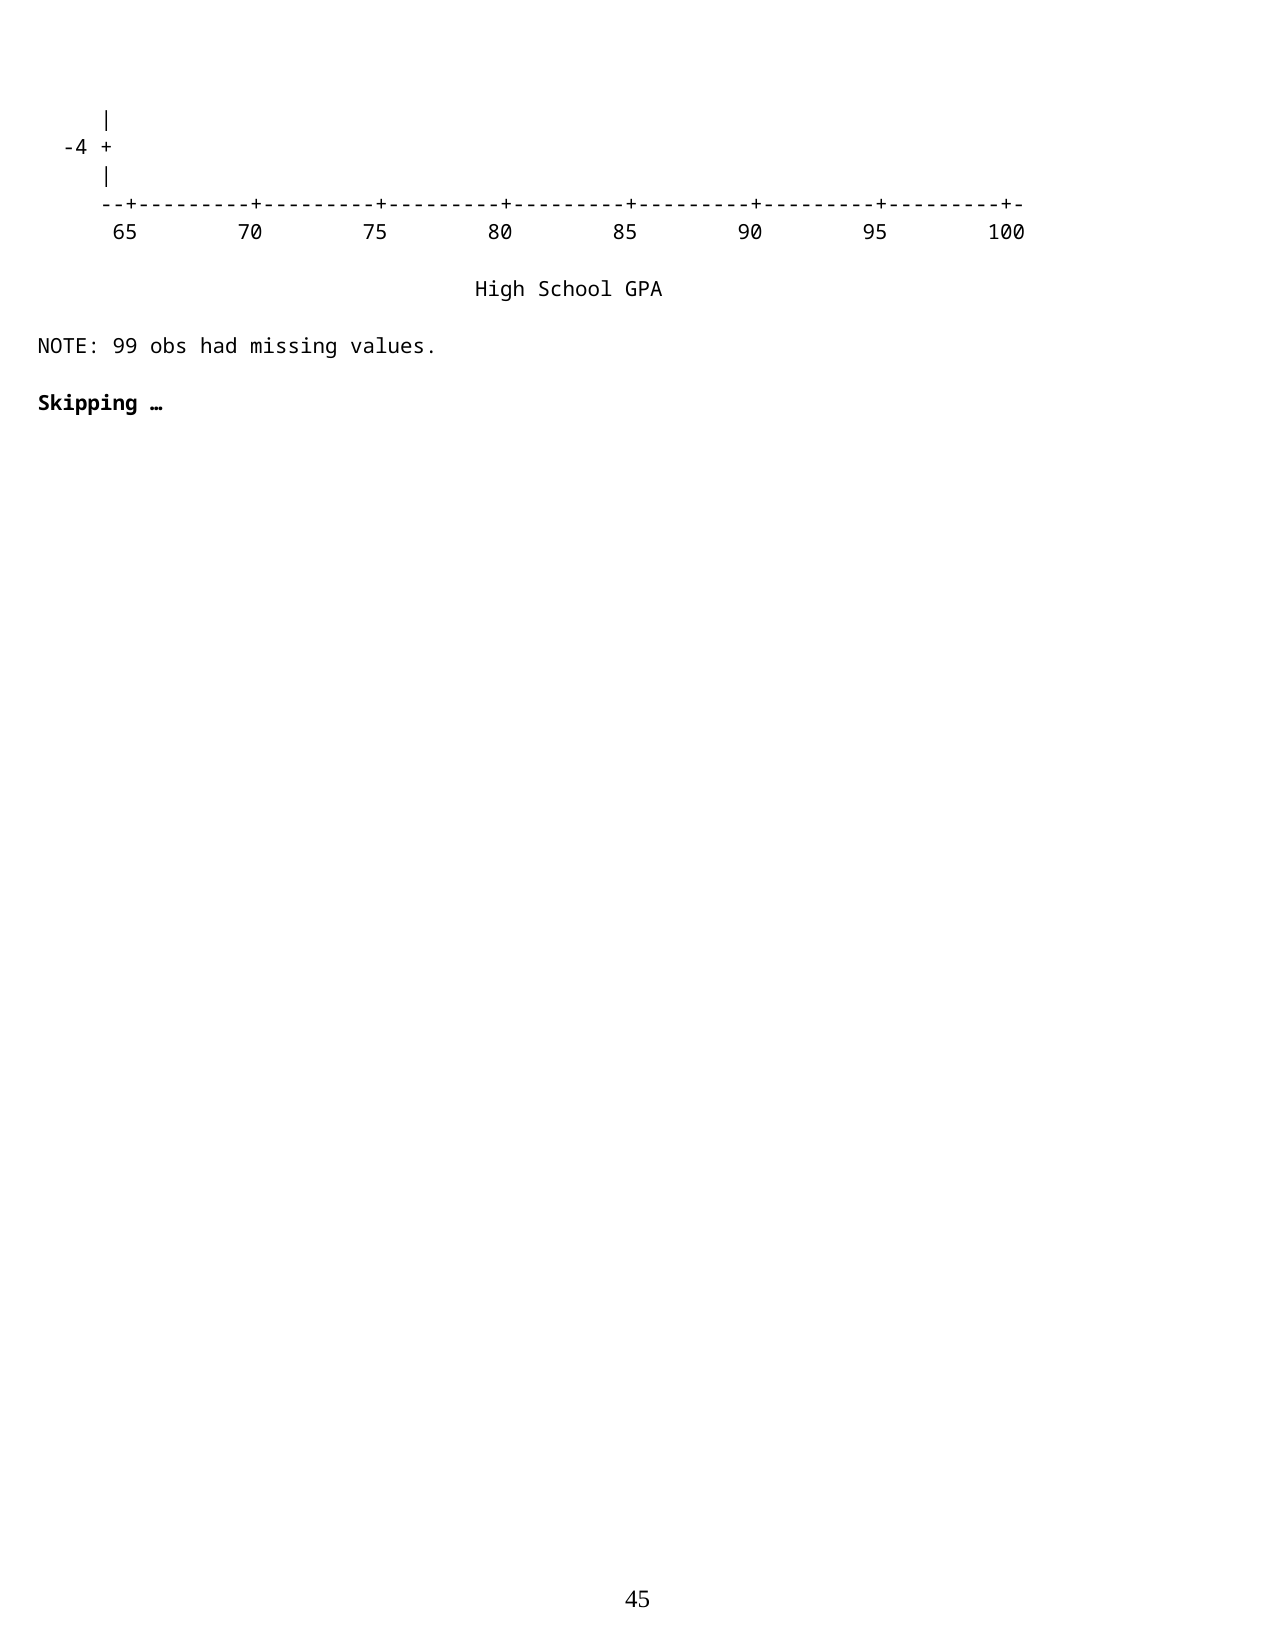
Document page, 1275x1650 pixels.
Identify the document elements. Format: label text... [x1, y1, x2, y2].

text -4 + [37, 132, 1241, 161]
text Skipping … [37, 388, 1241, 417]
text High School GPA [37, 274, 1241, 303]
text 65 70 75 80 85 90 95 100 [37, 217, 1241, 246]
text NOTE: 99 obs had missing values. [37, 331, 1241, 360]
text | [37, 104, 1241, 132]
text | [37, 161, 1241, 189]
text --+---------+---------+---------+---------+---------+---------+---------+- [37, 189, 1241, 217]
